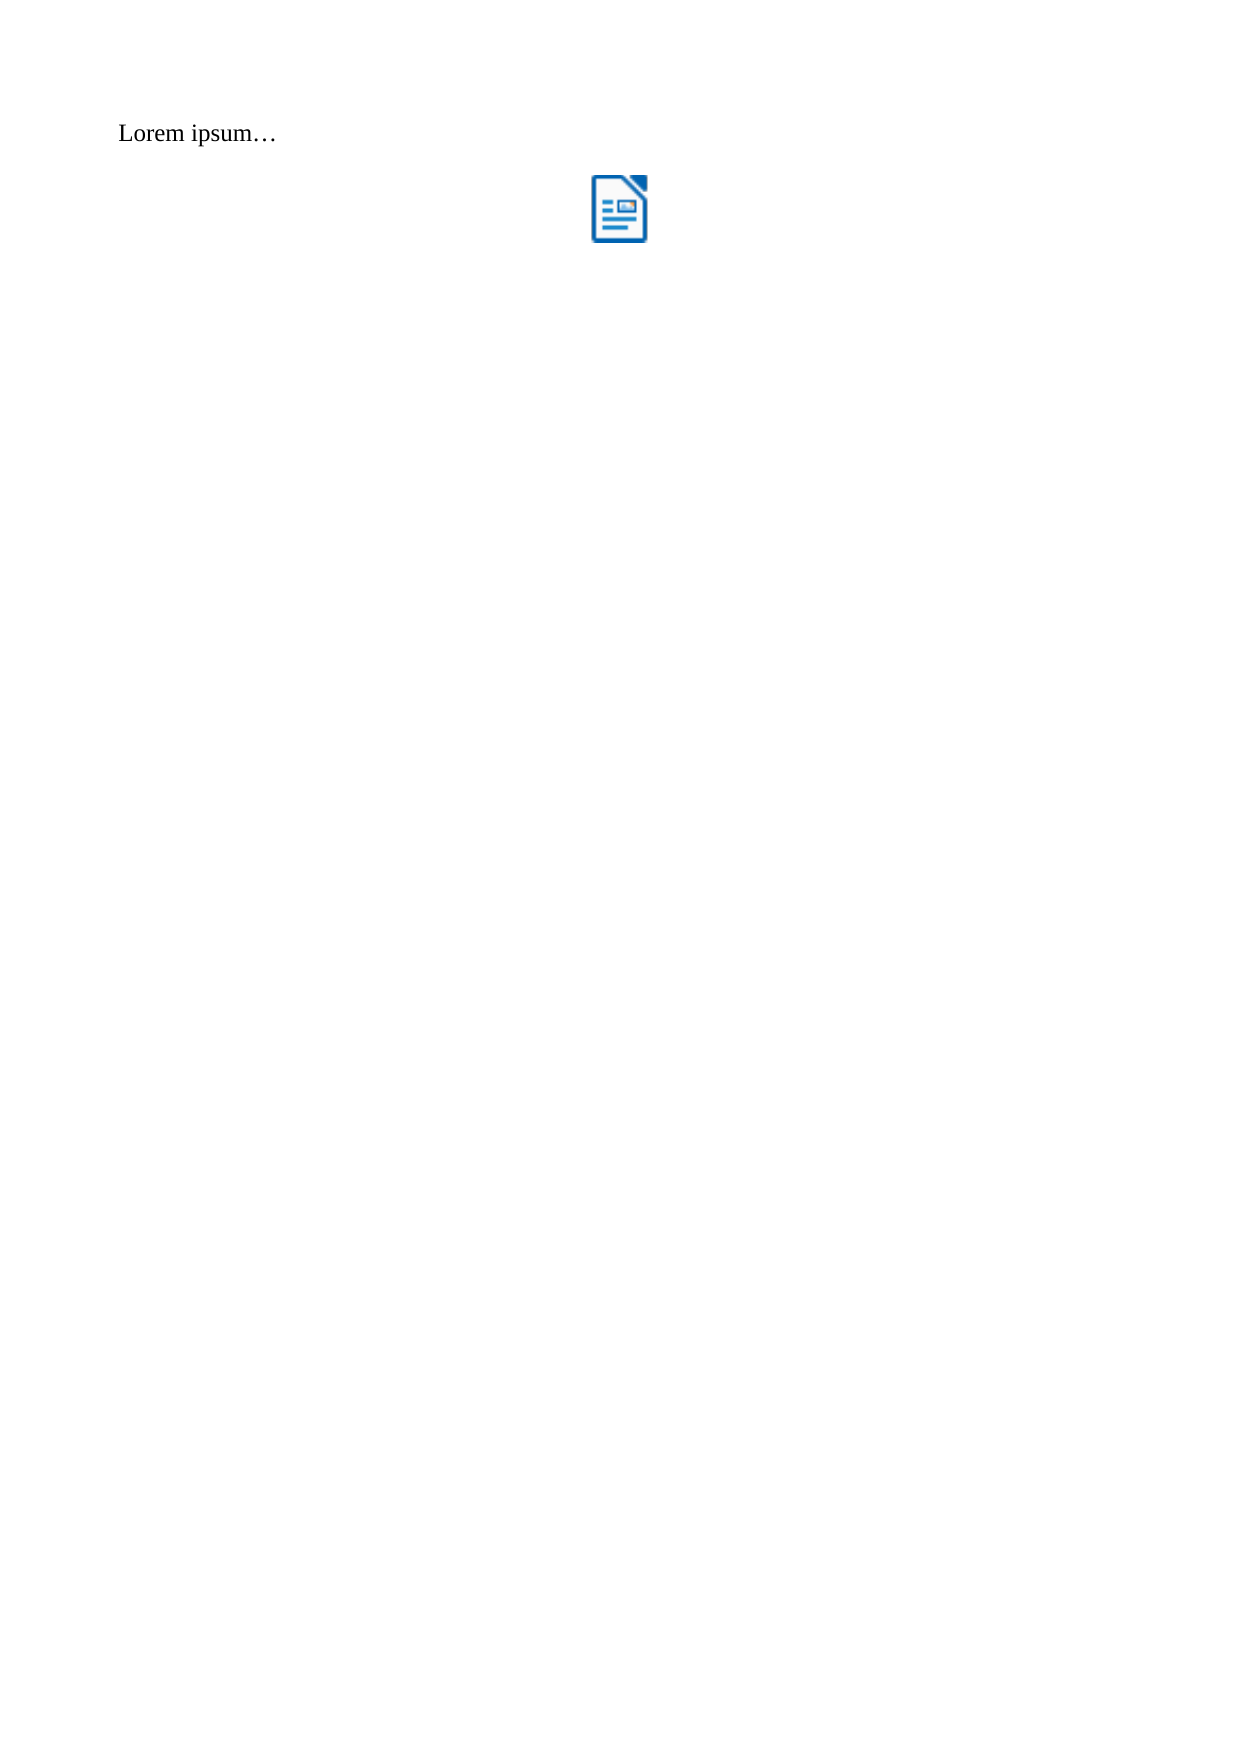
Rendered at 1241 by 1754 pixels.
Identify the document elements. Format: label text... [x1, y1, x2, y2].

text Lorem ipsum… [118, 118, 1122, 147]
